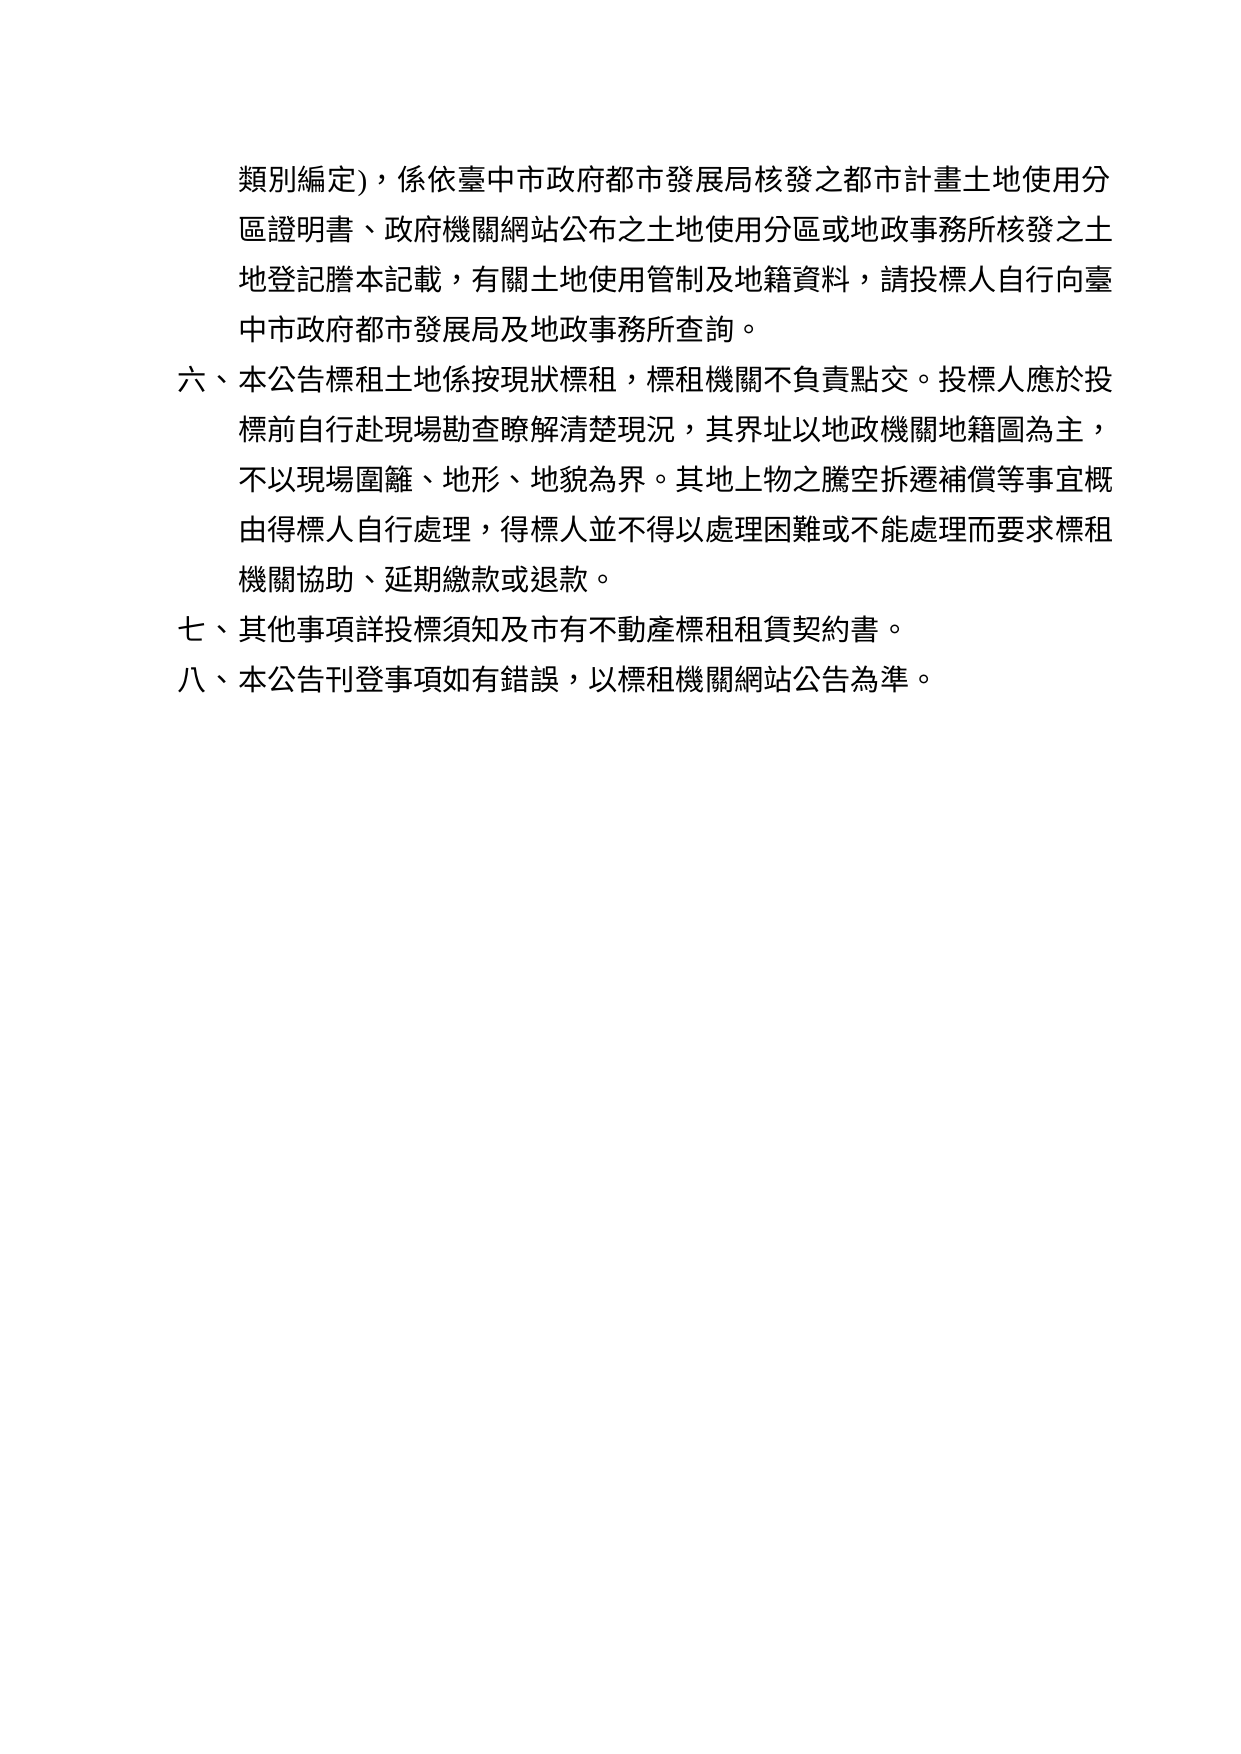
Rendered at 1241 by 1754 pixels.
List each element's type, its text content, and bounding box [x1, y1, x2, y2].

table_header 本公告刊登事項如有錯誤，以標租機關網站公告為準。 [237, 650, 1114, 700]
table_header 六、 [168, 350, 237, 600]
table_header 本公告標租土地係按現狀標租，標租機關不負責點交。投標人應於投標前自行赴現場勘查瞭解清楚現況，其界址以地政機關地籍圖為主，不以現場圍籬、地形、地貌為界。其地上物之騰空拆遷補償等事宜概由得標人自行處理，得標人並不得以處理困難或不能處理而要求標租機關協助、延期繳款或退款。 [237, 350, 1114, 600]
table_header 八、 [168, 650, 237, 700]
table_header 其他事項詳投標須知及市有不動產標租租賃契約書。 [237, 600, 1114, 650]
table_header 五、 [168, 150, 237, 350]
table_header 租賃標的之都市計畫土地使用分區(或非都市土地使用分區及使用地類別編定)，係依臺中市政府都市發展局核發之都市計畫土地使用分區證明書、政府機關網站公布之土地使用分區或地政事務所核發之土地登記謄本記載，有關土地使用管制及地籍資料，請投標人自行向臺中市政府都市發展局及地政事務所查詢。 [237, 150, 1114, 350]
table_header 七、 [168, 600, 237, 650]
